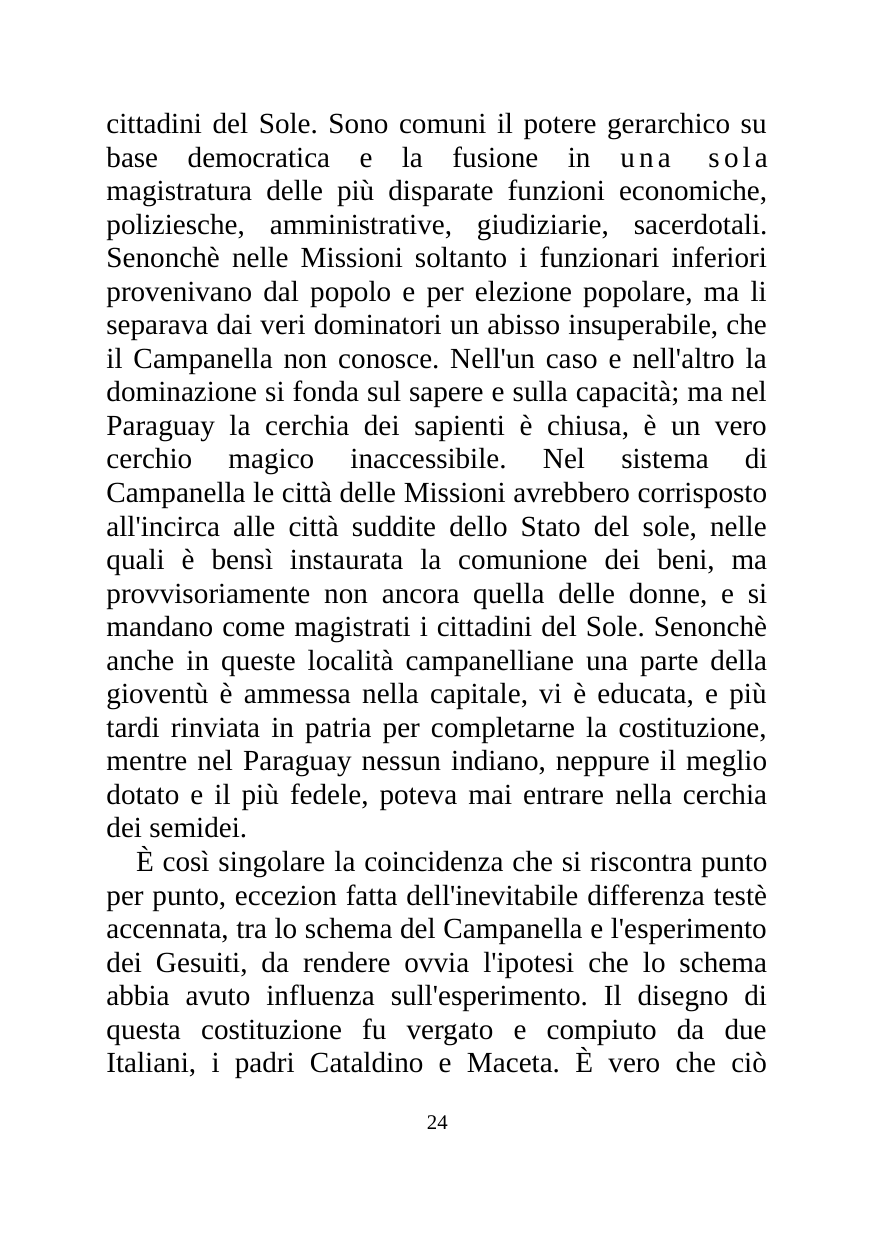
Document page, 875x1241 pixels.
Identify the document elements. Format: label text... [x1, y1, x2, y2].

text È così singolare la coincidenza che si riscontra punto per punto, eccezion fatta dell'inevitabile differenza testè accennata, tra lo schema del Campanella e l'esperimento dei Gesuiti, da rendere ovvia l'ipotesi che lo schema abbia avuto influenza sull'esperimento. Il disegno di questa costituzione fu vergato e compiuto da due Italiani, i padri Cataldino e Maceta. È vero che ciò [106, 844, 768, 1079]
text cittadini del Sole. Sono comuni il potere gerarchico su base democratica e la fusione in una sola magistratura delle più disparate funzioni economiche, poliziesche, amministrative, giudiziarie, sacerdotali. Senonchè nelle Missioni soltanto i funzionari inferiori provenivano dal popolo e per elezione popolare, ma li separava dai veri dominatori un abisso insuperabile, che il Campanella non conosce. Nell'un caso e nell'altro la dominazione si fonda sul sapere e sulla capacità; ma nel Paraguay la cerchia dei sapienti è chiusa, è un vero cerchio magico inaccessibile. Nel sistema di Campanella le città delle Missioni avrebbero corrisposto all'incirca alle città suddite dello Stato del sole, nelle quali è bensì instaurata la comunione dei beni, ma provvisoriamente non ancora quella delle donne, e si mandano come magistrati i cittadini del Sole. Senonchè anche in queste località campanelliane una parte della gioventù è ammessa nella capitale, vi è educata, e più tardi rinviata in patria per completarne la costituzione, mentre nel Paraguay nessun indiano, neppure il meglio dotato e il più fedele, poteva mai entrare nella cerchia dei semidei. [106, 106, 768, 844]
